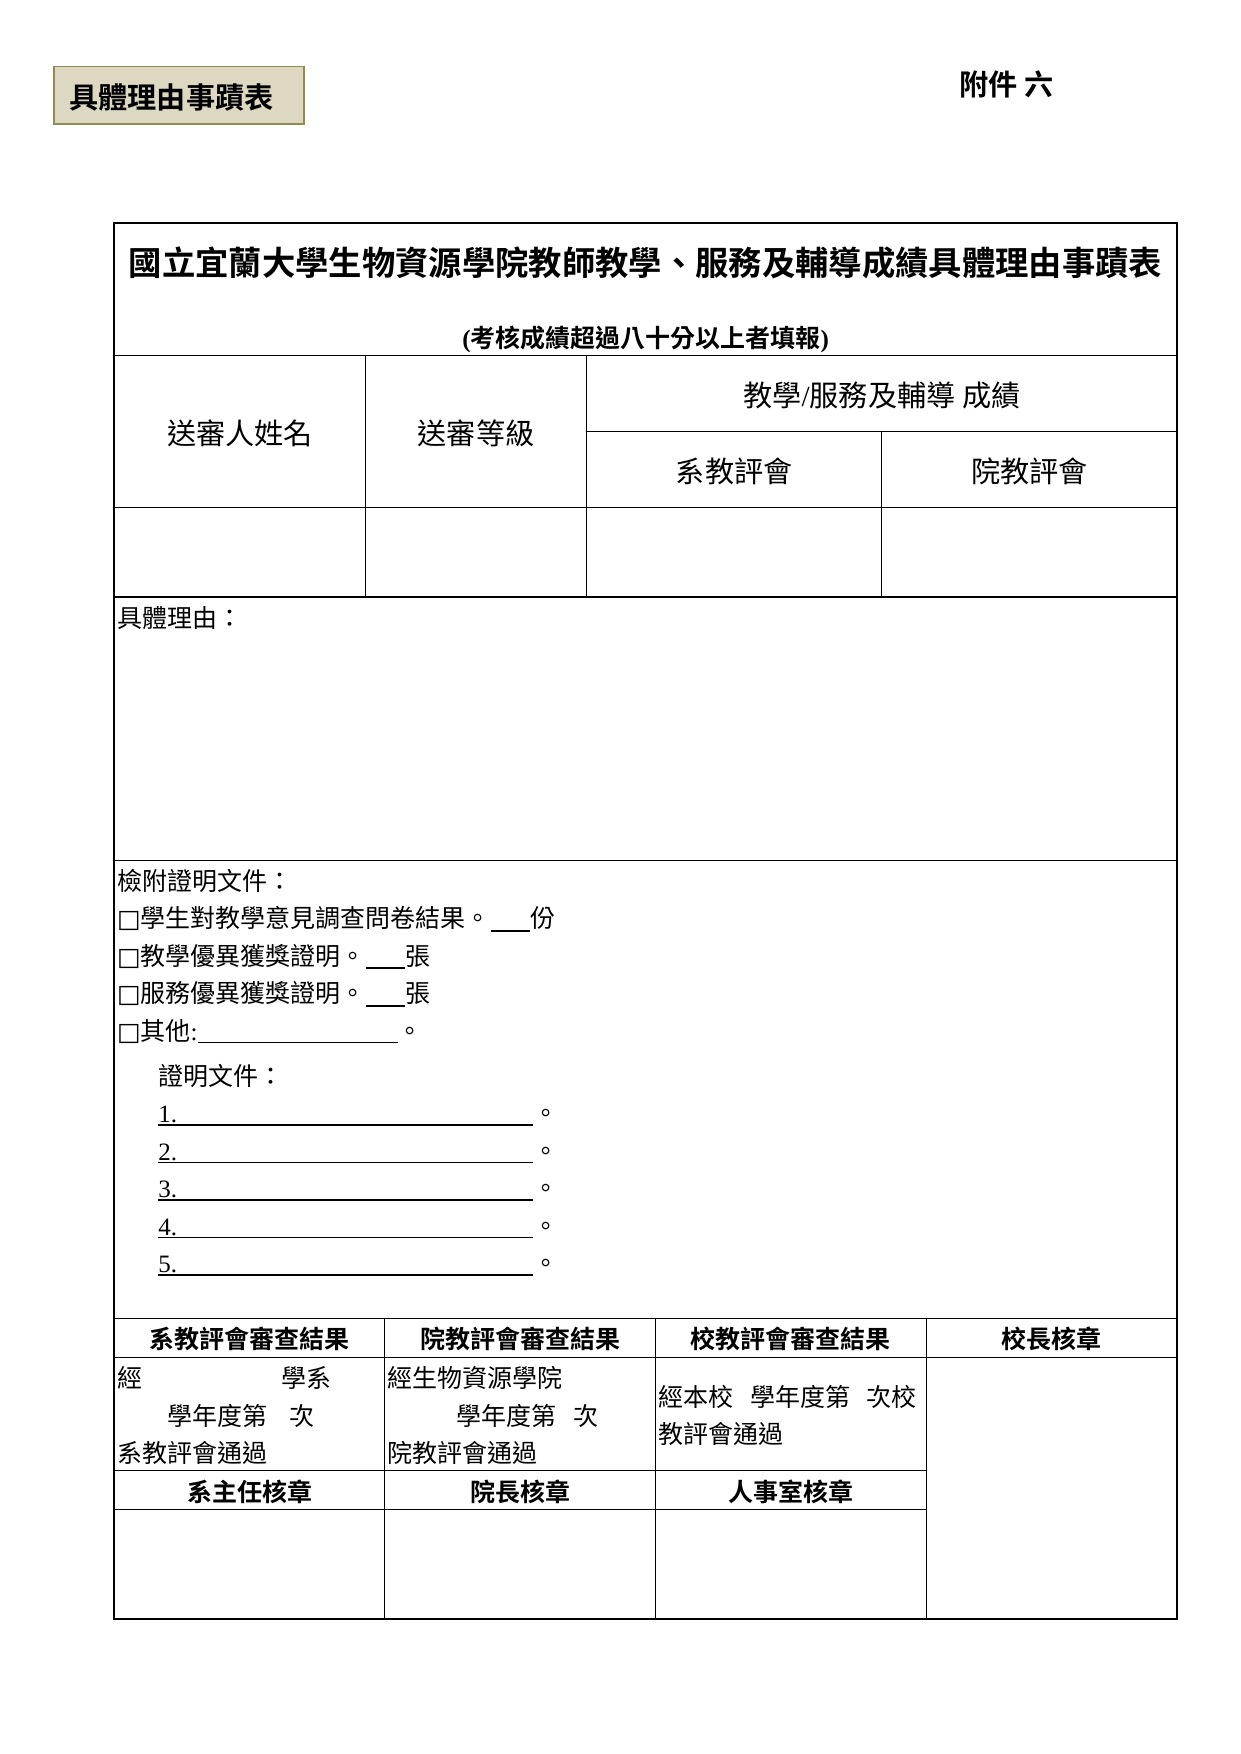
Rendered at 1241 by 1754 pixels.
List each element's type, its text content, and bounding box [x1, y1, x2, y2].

table_cell 教學/服務及輔導 成績 [587, 356, 1176, 431]
table_cell 系主任核章 [115, 1471, 384, 1509]
table_cell 經本校 學年度第 次校教評會通過 [656, 1358, 926, 1470]
table_cell 人事室核章 [656, 1471, 926, 1509]
table_cell [587, 508, 881, 596]
table_cell [927, 1509, 1176, 1617]
table_cell 院教評會 [882, 432, 1176, 507]
table_cell [927, 1470, 1176, 1509]
table_cell [656, 1510, 926, 1617]
table_cell [115, 1510, 384, 1617]
table_cell 送審人姓名 [115, 356, 365, 507]
table_header 國立宜蘭大學生物資源學院教師教學、服務及輔導成績具體理由事蹟表 (考核成績超過八十分以上者填報) [115, 224, 1176, 355]
table_cell 送審等級 [366, 356, 586, 507]
table_cell 檢附證明文件： □學生對教學意見調查問卷結果。 份 □教學優異獲獎證明。 張 □服務優異獲獎證明。 張 □其他: 。 證明文件： 1. 。 2. 。 3. 。 4. 。 5. 。 [115, 861, 1176, 1318]
table_cell [366, 508, 586, 596]
table_cell 校長核章 [927, 1319, 1176, 1357]
table_cell [882, 508, 1176, 596]
table_cell [385, 1510, 655, 1617]
table_cell 校教評會審查結果 [656, 1319, 926, 1357]
table_cell [927, 1358, 1176, 1470]
table_cell 系教評會 [587, 432, 881, 507]
table_cell 具體理由： [115, 598, 1176, 860]
table_cell 院長核章 [385, 1471, 655, 1509]
table_cell 院教評會審查結果 [385, 1319, 655, 1357]
table_cell 系教評會審查結果 [115, 1319, 384, 1357]
table_cell 經生物資源學院 學年度第 次 院教評會通過 [385, 1358, 655, 1470]
table_cell [115, 508, 365, 596]
table_cell 經 學系 學年度第 次 系教評會通過 [115, 1358, 384, 1470]
